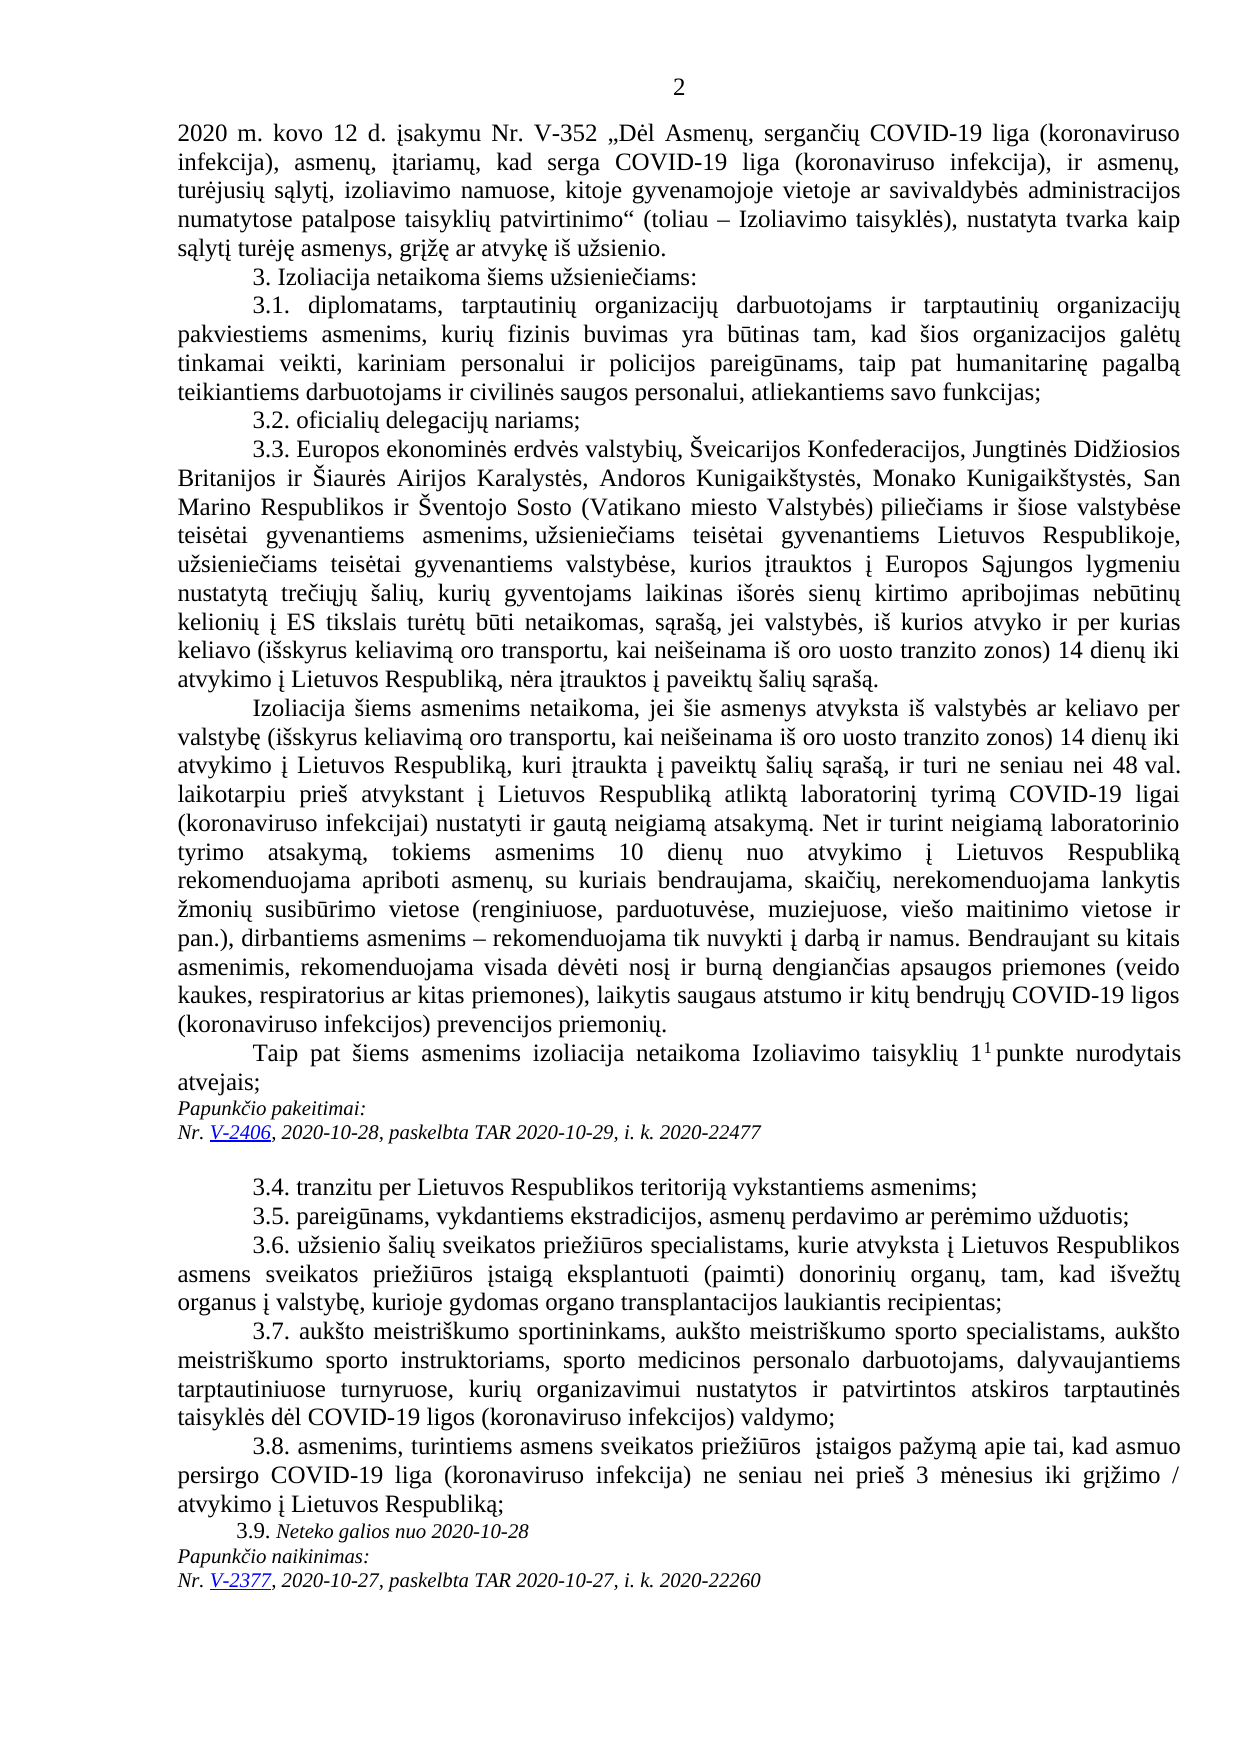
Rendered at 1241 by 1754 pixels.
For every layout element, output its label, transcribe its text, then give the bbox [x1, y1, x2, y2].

text Papunkčio pakeitimai: [177, 1096, 1181, 1120]
text Papunkčio naikinimas: [177, 1544, 1181, 1568]
text 3.6. užsienio šalių sveikatos priežiūros specialistams, kurie atvyksta į Lietuvos Respublikos asmens sveikatos priežiūros įstaigą eksplantuoti (paimti) donorinių organų, tam, kad išvežtų organus į valstybę, kurioje gydomas organo transplantacijos laukiantis recipientas; [177, 1230, 1181, 1316]
text 3.5. pareigūnams, vykdantiems ekstradicijos, asmenų perdavimo ar perėmimo užduotis; [177, 1201, 1181, 1230]
text Izoliacija šiems asmenims netaikoma, jei šie asmenys atvyksta iš valstybės ar keliavo per valstybę (išskyrus keliavimą oro transportu, kai neišeinama iš oro uosto tranzito zonos) 14 dienų iki atvykimo į Lietuvos Respubliką, kuri įtraukta į paveiktų šalių sąrašą, ir turi ne seniau nei 48 val. laikotarpiu prieš atvykstant į Lietuvos Respubliką atliktą laboratorinį tyrimą COVID-19 ligai (koronaviruso infekcijai) nustatyti ir gautą neigiamą atsakymą. Net ir turint neigiamą laboratorinio tyrimo atsakymą, tokiems asmenims 10 dienų nuo atvykimo į Lietuvos Respubliką rekomenduojama apriboti asmenų, su kuriais bendraujama, skaičių, nerekomenduojama lankytis žmonių susibūrimo vietose (renginiuose, parduotuvėse, muziejuose, viešo maitinimo vietose ir pan.), dirbantiems asmenims – rekomenduojama tik nuvykti į darbą ir namus. Bendraujant su kitais asmenimis, rekomenduojama visada dėvėti nosį ir burną dengiančias apsaugos priemones (veido kaukes, respiratorius ar kitas priemones), laikytis saugaus atstumo ir kitų bendrųjų COVID-19 ligos (koronaviruso infekcijos) prevencijos priemonių. [177, 693, 1181, 1038]
text Taip pat šiems asmenims izoliacija netaikoma Izoliavimo taisyklių 11 punkte nurodytais atvejais; [177, 1038, 1181, 1096]
text 3.9. Neteko galios nuo 2020-10-28 [177, 1517, 1181, 1544]
text 3.7. aukšto meistriškumo sportininkams, aukšto meistriškumo sporto specialistams, aukšto meistriškumo sporto instruktoriams, sporto medicinos personalo darbuotojams, dalyvaujantiems tarptautiniuose turnyruose, kurių organizavimui nustatytos ir patvirtintos atskiros tarptautinės taisyklės dėl COVID-19 ligos (koronaviruso infekcijos) valdymo; [177, 1316, 1181, 1431]
text 3.4. tranzitu per Lietuvos Respublikos teritoriją vykstantiems asmenims; [177, 1172, 1181, 1201]
text 3. Izoliacija netaikoma šiems užsieniečiams: [177, 262, 1181, 291]
text Nr. V-2377, 2020-10-27, paskelbta TAR 2020-10-27, i. k. 2020-22260 [177, 1568, 1181, 1592]
text 2020 m. kovo 12 d. įsakymu Nr. V-352 „Dėl Asmenų, sergančių COVID-19 liga (koronaviruso infekcija), asmenų, įtariamų, kad serga COVID-19 liga (koronaviruso infekcija), ir asmenų, turėjusių sąlytį, izoliavimo namuose, kitoje gyvenamojoje vietoje ar savivaldybės administracijos numatytose patalpose taisyklių patvirtinimo“ (toliau – Izoliavimo taisyklės), nustatyta tvarka kaip sąlytį turėję asmenys, grįžę ar atvykę iš užsienio. [177, 118, 1181, 262]
text 3.8. asmenims, turintiems asmens sveikatos priežiūros įstaigos pažymą apie tai, kad asmuo persirgo COVID-19 liga (koronaviruso infekcija) ne seniau nei prieš 3 mėnesius iki grįžimo / atvykimo į Lietuvos Respubliką; [177, 1431, 1181, 1517]
text 3.2. oficialių delegacijų nariams; [177, 406, 1181, 434]
text 3.3. Europos ekonominės erdvės valstybių, Šveicarijos Konfederacijos, Jungtinės Didžiosios Britanijos ir Šiaurės Airijos Karalystės, Andoros Kunigaikštystės, Monako Kunigaikštystės, San Marino Respublikos ir Šventojo Sosto (Vatikano miesto Valstybės) piliečiams ir šiose valstybėse teisėtai gyvenantiems asmenims, užsieniečiams teisėtai gyvenantiems Lietuvos Respublikoje, užsieniečiams teisėtai gyvenantiems valstybėse, kurios įtrauktos į Europos Sąjungos lygmeniu nustatytą trečiųjų šalių, kurių gyventojams laikinas išorės sienų kirtimo apribojimas nebūtinų kelionių į ES tikslais turėtų būti netaikomas, sąrašą, jei valstybės, iš kurios atvyko ir per kurias keliavo (išskyrus keliavimą oro transportu, kai neišeinama iš oro uosto tranzito zonos) 14 dienų iki atvykimo į Lietuvos Respubliką, nėra įtrauktos į paveiktų šalių sąrašą. [177, 434, 1181, 693]
text Nr. V-2406, 2020-10-28, paskelbta TAR 2020-10-29, i. k. 2020-22477 [177, 1120, 1181, 1144]
text 3.1. diplomatams, tarptautinių organizacijų darbuotojams ir tarptautinių organizacijų pakviestiems asmenims, kurių fizinis buvimas yra būtinas tam, kad šios organizacijos galėtų tinkamai veikti, kariniam personalui ir policijos pareigūnams, taip pat humanitarinę pagalbą teikiantiems darbuotojams ir civilinės saugos personalui, atliekantiems savo funkcijas; [177, 291, 1181, 406]
